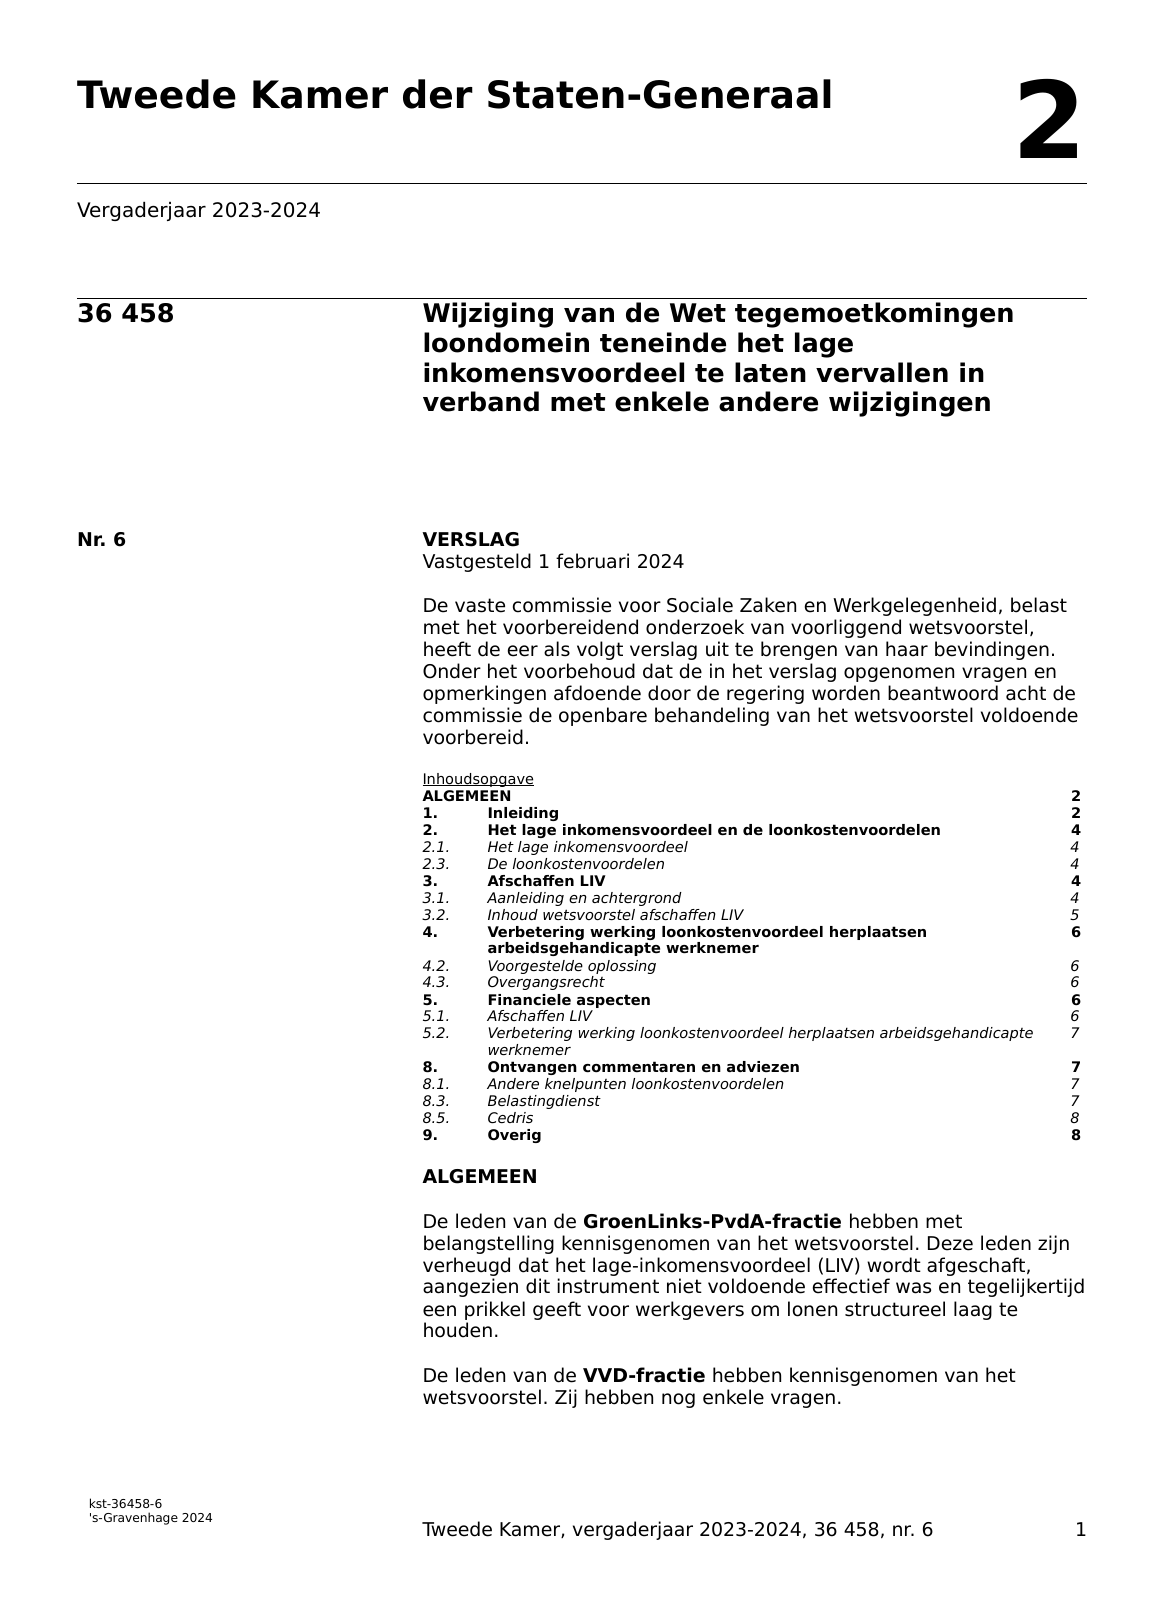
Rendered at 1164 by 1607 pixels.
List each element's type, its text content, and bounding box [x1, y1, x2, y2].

table_header Tweede Kamer der Staten-Generaal [77, 59, 886, 183]
table_cell Vergaderjaar 2023-2024 [77, 184, 1087, 298]
table_cell 4 [1045, 890, 1087, 906]
table_cell Overig [481, 1127, 1045, 1144]
table_cell 8.5. [422, 1110, 481, 1127]
table_cell Het lage inkomensvoordeel en de loonkostenvoordelen [481, 822, 1045, 838]
table_cell 4 [1045, 839, 1087, 856]
text De leden van de GroenLinks-PvdA-fractie hebben met belangstelling kennisgenomen van het wetsvoorstel. Deze leden zijn verheugd dat het lage-inkomensvoordeel (LIV) wordt afgeschaft, aangezien dit instrument niet voldoende effectief was en tegelijkertijd een prikkel geeft voor werkgevers om lonen structureel laag te houden. [422, 1211, 1087, 1342]
table_cell 4.2. [422, 958, 481, 974]
text Vastgesteld 1 februari 2024 [422, 551, 1087, 573]
table_cell Andere knelpunten loonkostenvoordelen [481, 1076, 1045, 1093]
table_header Inhoudsopgave [422, 771, 1087, 788]
table_cell 8 [1045, 1110, 1087, 1127]
table_cell Afschaffen LIV [481, 1008, 1045, 1025]
table_cell 8. [422, 1059, 481, 1076]
table_cell Aanleiding en achtergrond [481, 890, 1045, 906]
table_cell 3.1. [422, 890, 481, 906]
table_cell 1. [422, 805, 481, 822]
table_cell Financiele aspecten [481, 991, 1045, 1008]
table_cell 4.3. [422, 974, 481, 991]
table_cell 6 [1045, 1008, 1087, 1025]
table_cell Afschaffen LIV [481, 873, 1045, 889]
table_cell 2.1. [422, 839, 481, 856]
table_cell 2.3. [422, 856, 481, 872]
table_cell ALGEMEEN [422, 788, 1045, 804]
table_cell Overgangsrecht [481, 974, 1045, 991]
table_cell Belastingdienst [481, 1093, 1045, 1110]
table_cell De loonkostenvoordelen [481, 856, 1045, 872]
table_cell 8.3. [422, 1093, 481, 1110]
table_cell Verbetering werking loonkostenvoordeel herplaatsen arbeidsgehandicapte werknemer [481, 1025, 1045, 1059]
text 's-Gravenhage 2024 [88, 1511, 323, 1525]
table_cell Inleiding [481, 805, 1045, 822]
table_cell 5.1. [422, 1008, 481, 1025]
table_cell 6 [1045, 974, 1087, 991]
table_cell 3. [422, 873, 481, 889]
table_cell Verbetering werking loonkostenvoordeel herplaatsen arbeidsgehandicapte werknemer [481, 924, 1045, 957]
table_cell Ontvangen commentaren en adviezen [481, 1059, 1045, 1076]
table_cell Cedris [481, 1110, 1045, 1127]
table_cell 3.2. [422, 906, 481, 923]
table_cell Voorgestelde oplossing [481, 958, 1045, 974]
table_header 2 [886, 59, 1087, 183]
text De leden van de VVD-fractie hebben kennisgenomen van het wetsvoorstel. Zij hebben nog enkele vragen. [422, 1364, 1087, 1408]
table_cell Inhoud wetsvoorstel afschaffen LIV [481, 906, 1045, 923]
subtitle 36 458 Wijziging van de Wet tegemoetkomingen loondomein teneinde het lage inkomensvoordeel te laten vervallen in verband met enkele andere wijzigingen [77, 299, 1087, 418]
table_cell 9. [422, 1127, 481, 1144]
subtitle Nr. 6 VERSLAG [77, 529, 1087, 551]
table_cell 2 [1045, 788, 1087, 804]
table_cell 6 [1045, 924, 1087, 957]
table_cell 2 [1045, 805, 1087, 822]
table_cell 4 [1045, 856, 1087, 872]
table_cell 7 [1045, 1076, 1087, 1093]
table_cell 7 [1045, 1025, 1087, 1059]
table_cell 6 [1045, 958, 1087, 974]
text De vaste commissie voor Sociale Zaken en Werkgelegenheid, belast met het voorbereidend onderzoek van voorliggend wetsvoorstel, heeft de eer als volgt verslag uit te brengen van haar bevindingen. [422, 595, 1087, 661]
table_cell 5.2. [422, 1025, 481, 1059]
table_cell 4 [1045, 822, 1087, 838]
text kst-36458-6 [88, 1497, 323, 1511]
table_cell 4. [422, 924, 481, 957]
table_cell 7 [1045, 1059, 1087, 1076]
table_cell 7 [1045, 1093, 1087, 1110]
table_cell Het lage inkomensvoordeel [481, 839, 1045, 856]
table_cell 5. [422, 991, 481, 1008]
table_cell 8 [1045, 1127, 1087, 1144]
table_cell 5 [1045, 906, 1087, 923]
table_cell 6 [1045, 991, 1087, 1008]
subtitle ALGEMEEN [422, 1166, 1087, 1188]
text Onder het voorbehoud dat de in het verslag opgenomen vragen en opmerkingen afdoende door de regering worden beantwoord acht de commissie de openbare behandeling van het wetsvoorstel voldoende voorbereid. [422, 661, 1087, 749]
table_cell 2. [422, 822, 481, 838]
table_cell 8.1. [422, 1076, 481, 1093]
table_cell 4 [1045, 873, 1087, 889]
